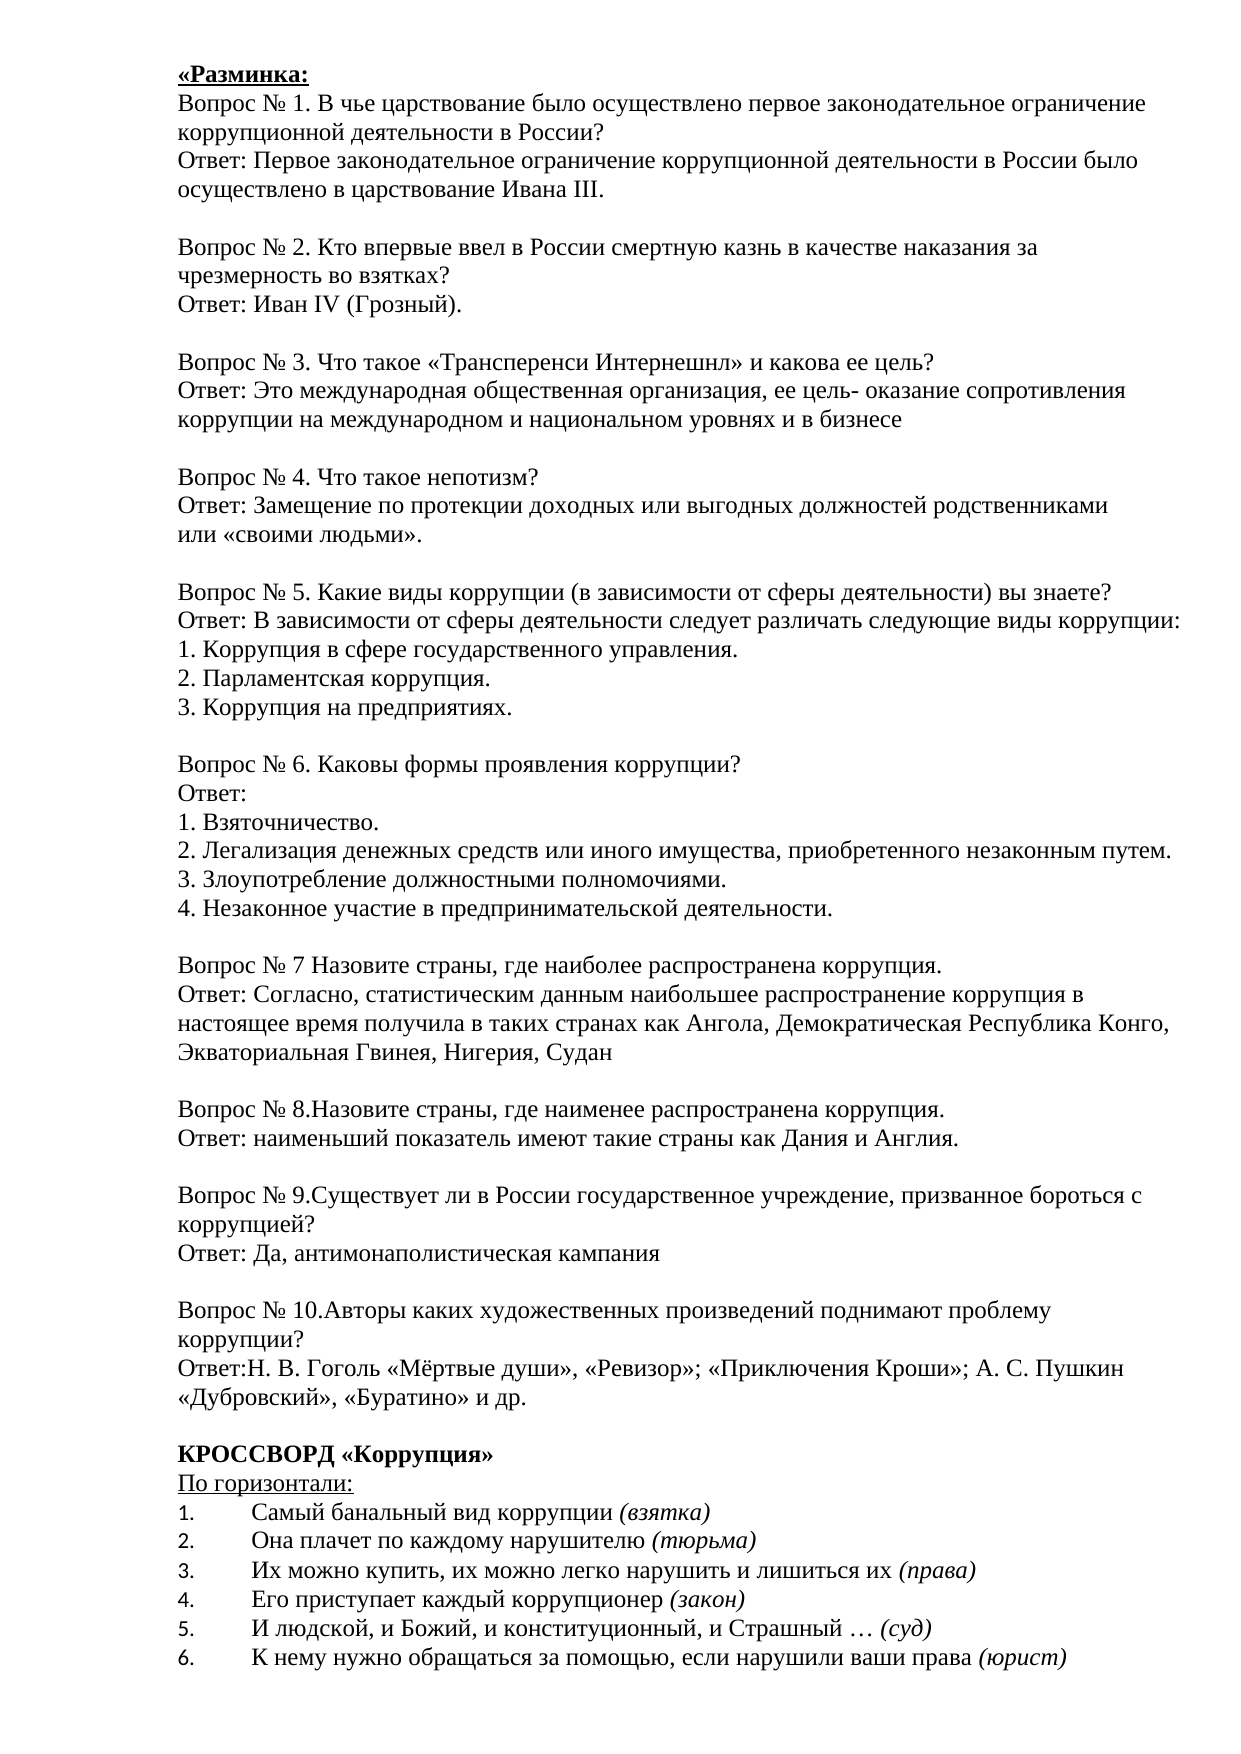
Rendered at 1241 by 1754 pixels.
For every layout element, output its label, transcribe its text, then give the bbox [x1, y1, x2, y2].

text Вопрос № 1. В чье царствование было осуществлено первое законодательное ограничение коррупционной деятельности в России? [177, 88, 1181, 145]
text Вопрос № 9.Существует ли в России государственное учреждение, призванное бороться с коррупцией? [177, 1180, 1181, 1238]
text Ответ: наименьший показатель имеют такие страны как Дания и Англия. [177, 1123, 1181, 1180]
text Вопрос № 2. Кто впервые ввел в России смертную казнь в качестве наказания за чрезмерность во взятках? [177, 232, 1181, 289]
text 1. Взяточничество. [177, 807, 1181, 835]
text Ответ: Замещение по протекции доходных или выгодных должностей родственниками или «своими людьми». [177, 490, 1181, 548]
text Вопрос № 6. Каковы формы проявления коррупции? [177, 749, 1181, 778]
text 1. Коррупция в сфере государственного управления. [177, 634, 1181, 663]
text 4. Незаконное участие в предпринимательской деятельности. [177, 893, 1181, 922]
text 3. Коррупция на предприятиях. [177, 692, 1181, 720]
text Вопрос № 7 Назовите страны, где наиболее распространена коррупция. [177, 950, 1181, 979]
text 2. Легализация денежных средств или иного имущества, приобретенного незаконным путем. [177, 835, 1181, 864]
text Вопрос № 3. Что такое «Трансперенси Интернешнл» и какова ее цель? [177, 347, 1181, 375]
text Ответ: [177, 778, 1181, 807]
list Его приступает каждый коррупционер (закон) [177, 1584, 1181, 1613]
text Вопрос № 10.Авторы каких художественных произведений поднимают проблему коррупции? [177, 1295, 1181, 1353]
list К нему нужно обращаться за помощью, если нарушили ваши права (юрист) [177, 1642, 1181, 1671]
list Самый банальный вид коррупции (взятка) [177, 1497, 1181, 1526]
text Вопрос № 4. Что такое непотизм? [177, 462, 1181, 490]
text 3. Злоупотребление должностными полномочиями. [177, 864, 1181, 893]
list Их можно купить, их можно легко нарушить и лишиться их (права) [177, 1555, 1181, 1584]
text Вопрос № 5. Какие виды коррупции (в зависимости от сферы деятельности) вы знаете? [177, 577, 1181, 605]
text Ответ: Согласно, статистическим данным наибольшее распространение коррупция в настоящее время получила в таких странах как Ангола, Демократическая Республика Конго, Экваториальная Гвинея, Нигерия, Судан [177, 979, 1181, 1065]
text КРОССВОРД «Коррупция» [177, 1439, 1181, 1468]
text Ответ: Иван IV (Грозный). [177, 289, 1181, 318]
text По горизонтали: [177, 1468, 1181, 1497]
list И людской, и Божий, и конституционный, и Страшный … (суд) [177, 1613, 1181, 1642]
text Ответ: В зависимости от сферы деятельности следует различать следующие виды коррупции: [177, 605, 1181, 634]
text Вопрос № 8.Назовите страны, где наименее распространена коррупция. [177, 1094, 1181, 1123]
text Ответ: Да, антимонаполистическая кампания [177, 1238, 1181, 1267]
text «Разминка: [177, 59, 1181, 88]
text Ответ: Это международная общественная организация, ее цель- оказание сопротивления коррупции на международном и национальном уровнях и в бизнесе [177, 375, 1181, 433]
text Ответ:Н. В. Гоголь «Мёртвые души», «Ревизор»; «Приключения Кроши»; А. С. Пушкин «Дубровский», «Буратино» и др. [177, 1353, 1181, 1410]
text 2. Парламентская коррупция. [177, 663, 1181, 692]
list Она плачет по каждому нарушителю (тюрьма) [177, 1526, 1181, 1555]
text Ответ: Первое законодательное ограничение коррупционной деятельности в России было осуществлено в царствование Ивана III. [177, 145, 1181, 203]
